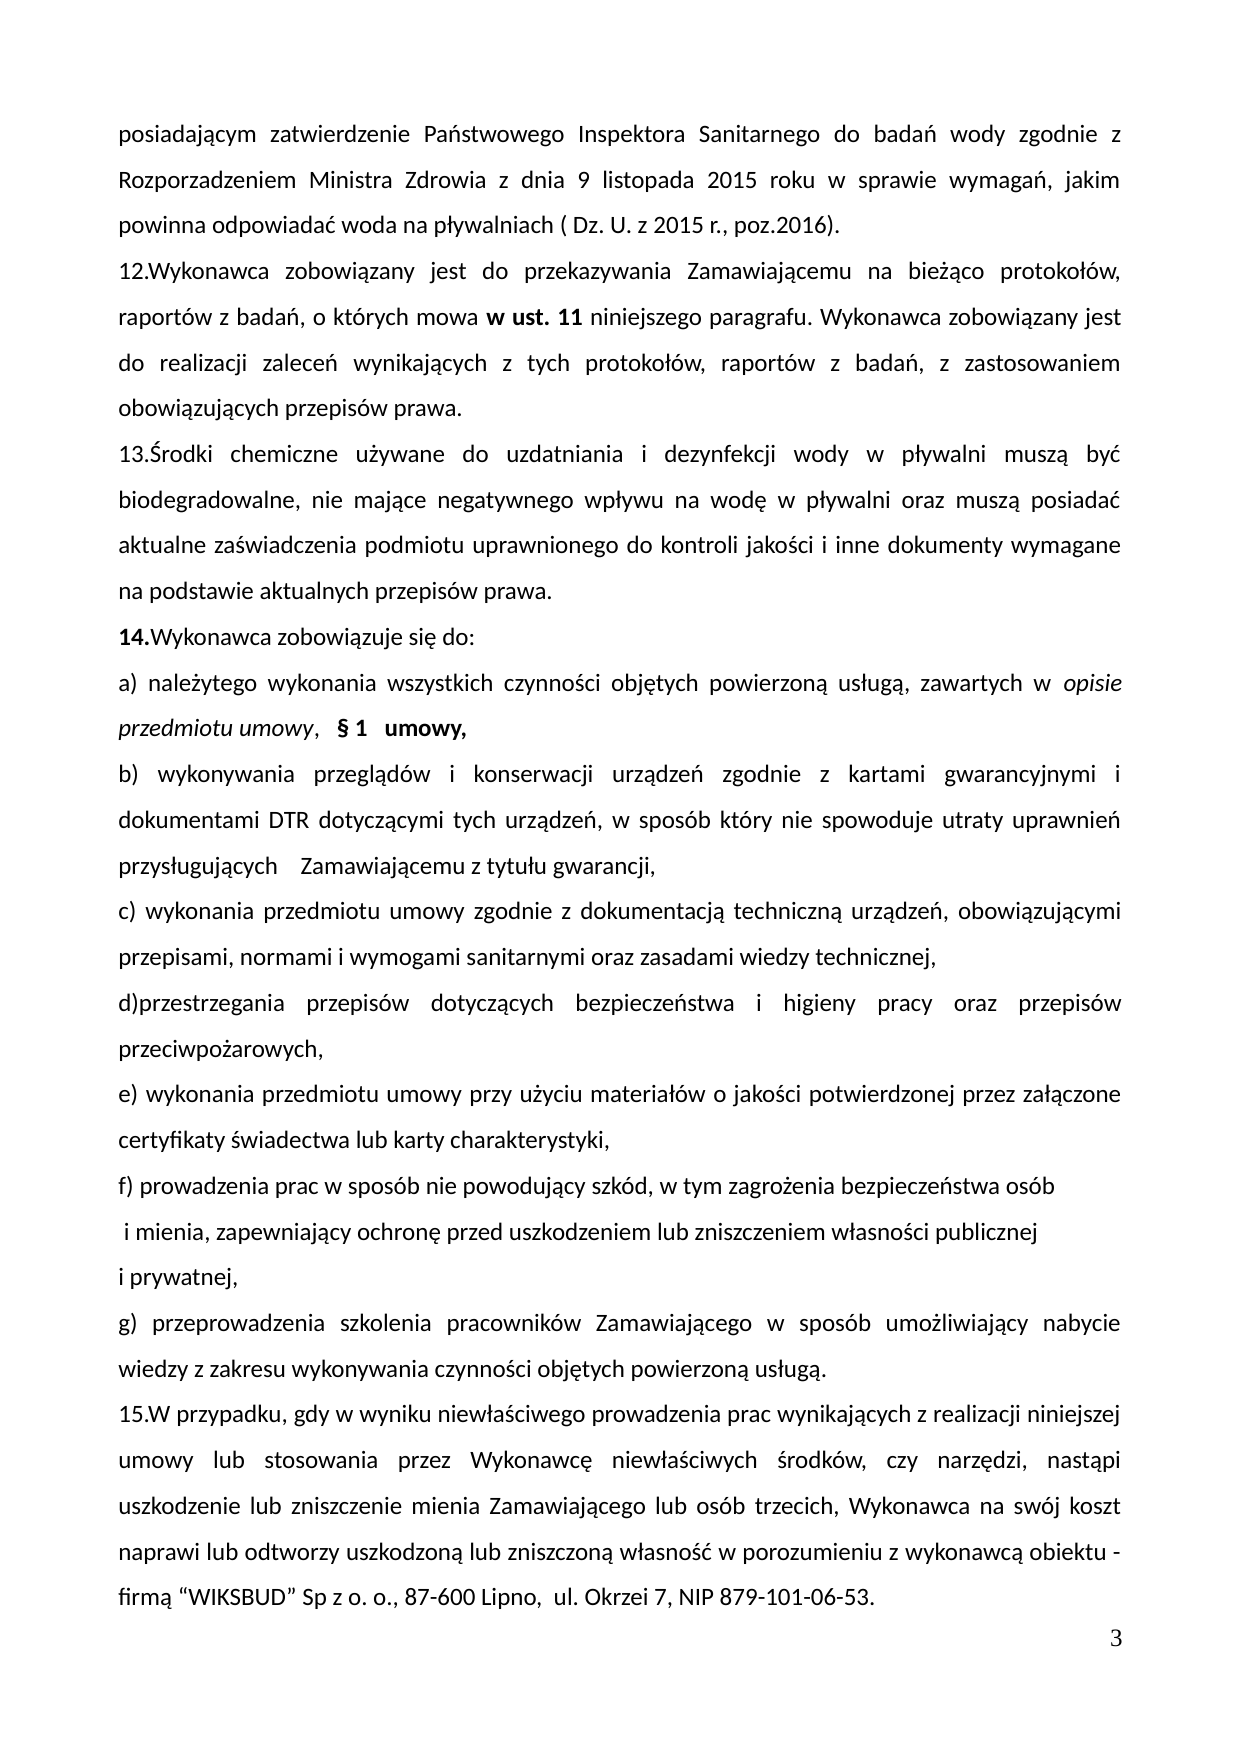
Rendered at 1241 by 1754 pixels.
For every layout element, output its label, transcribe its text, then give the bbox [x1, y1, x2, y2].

text b) wykonywania przeglądów i konserwacji urządzeń zgodnie z kartami gwarancyjnymi i dokumentami DTR dotyczącymi tych urządzeń, w sposób który nie spowoduje utraty uprawnień przysługujących Zamawiającemu z tytułu gwarancji, [118, 758, 1122, 880]
text i prywatnej, [118, 1261, 1122, 1292]
text 12.Wykonawca zobowiązany jest do przekazywania Zamawiającemu na bieżąco protokołów, raportów z badań, o których mowa w ust. 11 niniejszego paragrafu. Wykonawca zobowiązany jest do realizacji zaleceń wynikających z tych protokołów, raportów z badań, z zastosowaniem obowiązujących przepisów prawa. [118, 255, 1122, 423]
text i mienia, zapewniający ochronę przed uszkodzeniem lub zniszczeniem własności publicznej [118, 1216, 1122, 1246]
text a) należytego wykonania wszystkich czynności objętych powierzoną usługą, zawartych w opisie przedmiotu umowy, § 1 umowy, [118, 667, 1122, 743]
text e) wykonania przedmiotu umowy przy użyciu materiałów o jakości potwierdzonej przez załączone certyfikaty świadectwa lub karty charakterystyki, [118, 1078, 1122, 1155]
text 15.W przypadku, gdy w wyniku niewłaściwego prowadzenia prac wynikających z realizacji niniejszej umowy lub stosowania przez Wykonawcę niewłaściwych środków, czy narzędzi, nastąpi uszkodzenie lub zniszczenie mienia Zamawiającego lub osób trzecich, Wykonawca na swój koszt naprawi lub odtworzy uszkodzoną lub zniszczoną własność w porozumieniu z wykonawcą obiektu - firmą “WIKSBUD” Sp z o. o., 87-600 Lipno, ul. Okrzei 7, NIP 879-101-06-53. [118, 1398, 1122, 1612]
text 13.Środki chemiczne używane do uzdatniania i dezynfekcji wody w pływalni muszą być biodegradowalne, nie mające negatywnego wpływu na wodę w pływalni oraz muszą posiadać aktualne zaświadczenia podmiotu uprawnionego do kontroli jakości i inne dokumenty wymagane na podstawie aktualnych przepisów prawa. [118, 438, 1122, 606]
text c) wykonania przedmiotu umowy zgodnie z dokumentacją techniczną urządzeń, obowiązującymi przepisami, normami i wymogami sanitarnymi oraz zasadami wiedzy technicznej, [118, 896, 1122, 972]
text f) prowadzenia prac w sposób nie powodujący szkód, w tym zagrożenia bezpieczeństwa osób [118, 1170, 1122, 1200]
text 14.Wykonawca zobowiązuje się do: [118, 621, 1122, 652]
text posiadającym zatwierdzenie Państwowego Inspektora Sanitarnego do badań wody zgodnie z Rozporzadzeniem Ministra Zdrowia z dnia 9 listopada 2015 roku w sprawie wymagań, jakim powinna odpowiadać woda na pływalniach ( Dz. U. z 2015 r., poz.2016). [118, 118, 1122, 240]
text d)przestrzegania przepisów dotyczących bezpieczeństwa i higieny pracy oraz przepisów przeciwpożarowych, [118, 987, 1122, 1063]
text g) przeprowadzenia szkolenia pracowników Zamawiającego w sposób umożliwiający nabycie wiedzy z zakresu wykonywania czynności objętych powierzoną usługą. [118, 1307, 1122, 1383]
